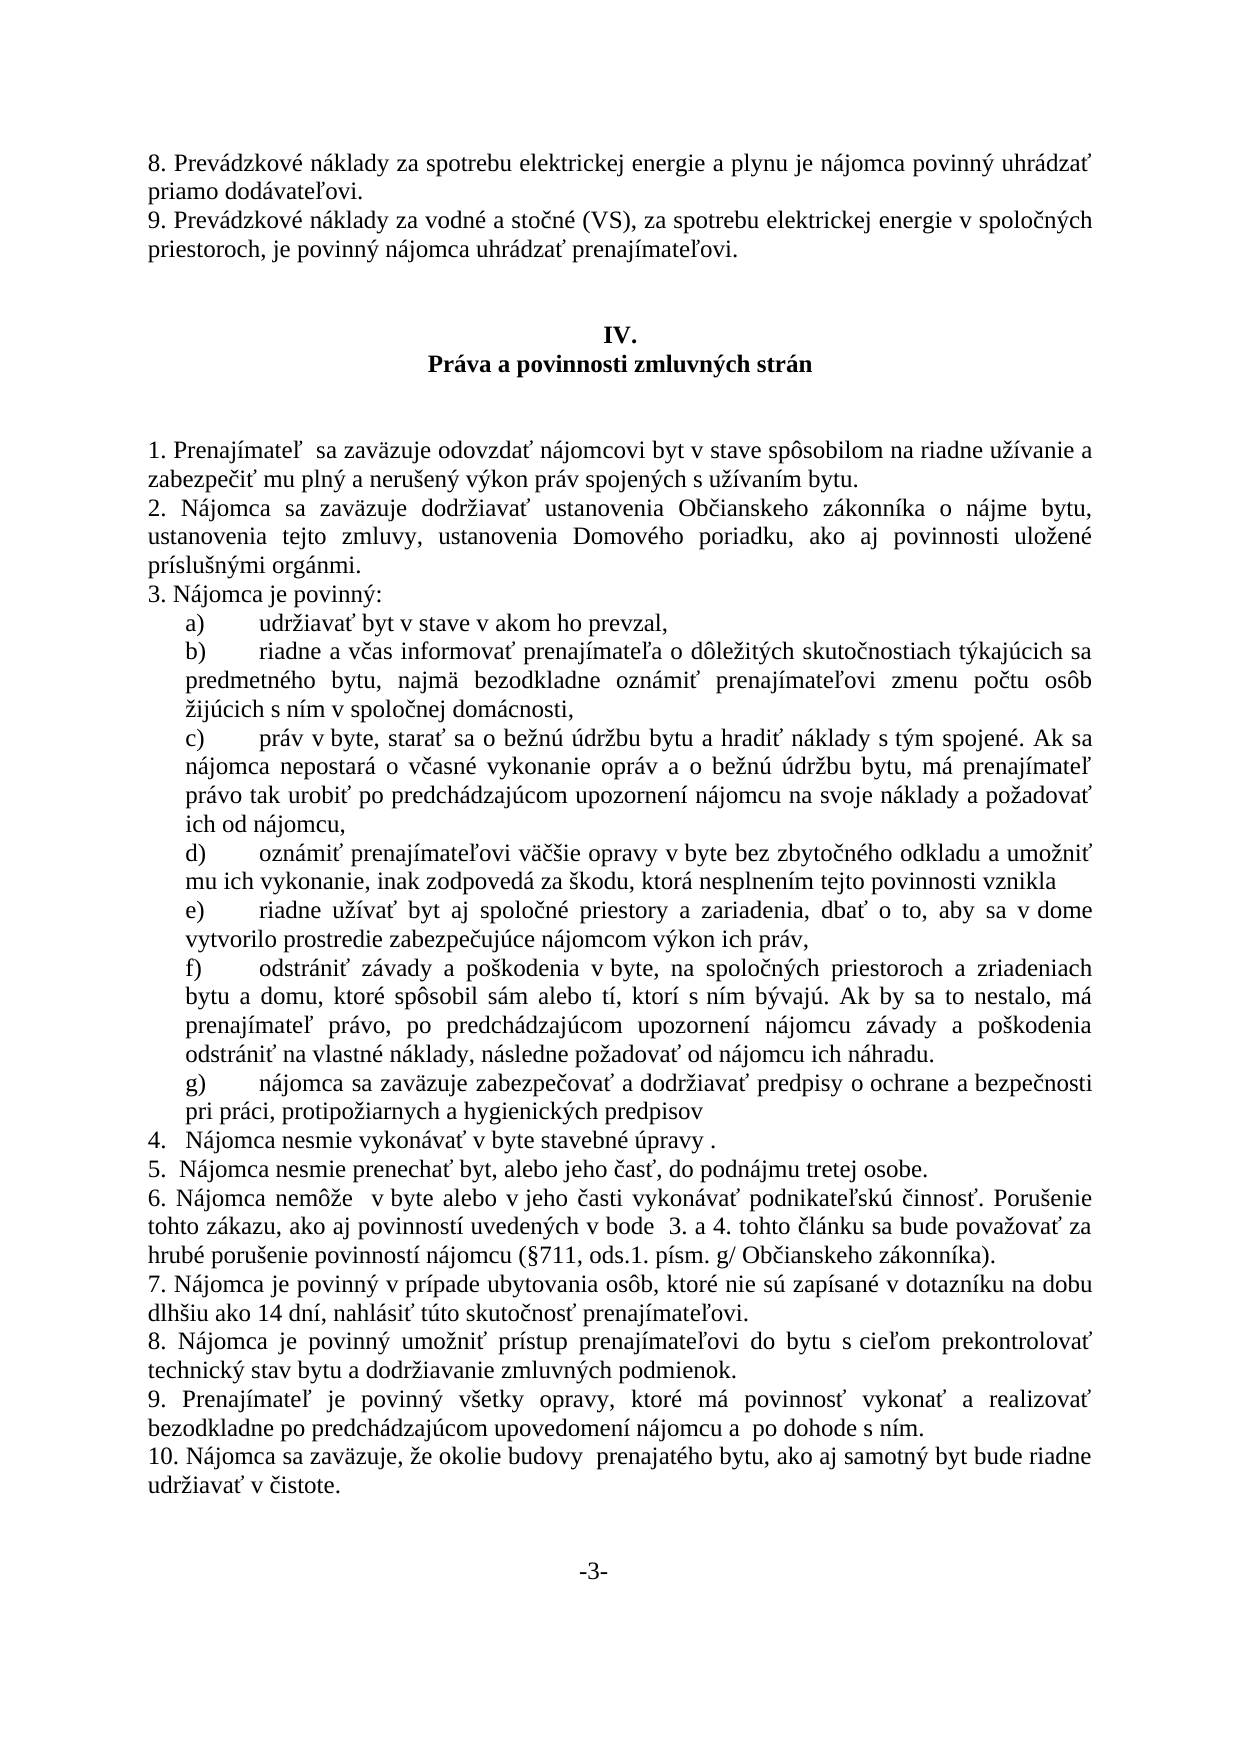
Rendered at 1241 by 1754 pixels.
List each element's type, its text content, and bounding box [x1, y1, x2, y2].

text 8. Prevádzkové náklady za spotrebu elektrickej energie a plynu je nájomca povinný uhrádzať priamo dodávateľovi. [148, 148, 1093, 205]
text 7. Nájomca je povinný v prípade ubytovania osôb, ktoré nie sú zapísané v dotazníku na dobu dlhšiu ako 14 dní, nahlásiť túto skutočnosť prenajímateľovi. [148, 1269, 1093, 1326]
text g) nájomca sa zaväzuje zabezpečovať a dodržiavať predpisy o ochrane a bezpečnosti pri práci, protipožiarnych a hygienických predpisov [185, 1068, 1093, 1125]
text 9. Prevádzkové náklady za vodné a stočné (VS), za spotrebu elektrickej energie v spoločných priestoroch, je povinný nájomca uhrádzať prenajímateľovi. [148, 205, 1093, 263]
text b) riadne a včas informovať prenajímateľa o dôležitých skutočnostiach týkajúcich sa predmetného bytu, najmä bezodkladne oznámiť prenajímateľovi zmenu počtu osôb žijúcich s ním v spoločnej domácnosti, [185, 636, 1093, 723]
text IV. [148, 320, 1093, 349]
text 8. Nájomca je povinný umožniť prístup prenajímateľovi do bytu s cieľom prekontrolovať technický stav bytu a dodržiavanie zmluvných podmienok. [148, 1326, 1093, 1384]
text 10. Nájomca sa zaväzuje, že okolie budovy prenajatého bytu, ako aj samotný byt bude riadne udržiavať v čistote. [148, 1441, 1093, 1499]
text 4. Nájomca nesmie vykonávať v byte stavebné úpravy . [148, 1125, 1093, 1154]
text 5. Nájomca nesmie prenechať byt, alebo jeho časť, do podnájmu tretej osobe. [148, 1154, 1093, 1183]
text Práva a povinnosti zmluvných strán [148, 349, 1093, 378]
text e) riadne užívať byt aj spoločné priestory a zariadenia, dbať o to, aby sa v dome vytvorilo prostredie zabezpečujúce nájomcom výkon ich práv, [185, 895, 1093, 953]
text a) udržiavať byt v stave v akom ho prevzal, [185, 608, 1093, 636]
text f) odstrániť závady a poškodenia v byte, na spoločných priestoroch a zriadeniach bytu a domu, ktoré spôsobil sám alebo tí, ktorí s ním bývajú. Ak by sa to nestalo, má prenajímateľ právo, po predchádzajúcom upozornení nájomcu závady a poškodenia odstrániť na vlastné náklady, následne požadovať od nájomcu ich náhradu. [185, 953, 1093, 1068]
text 3. Nájomca je povinný: [148, 579, 1093, 608]
text 6. Nájomca nemôže v byte alebo v jeho časti vykonávať podnikateľskú činnosť. Porušenie tohto zákazu, ako aj povinností uvedených v bode 3. a 4. tohto článku sa bude považovať za hrubé porušenie povinností nájomcu (§711, ods.1. písm. g/ Občianskeho zákonníka). [148, 1183, 1093, 1269]
text -3- [148, 1556, 1093, 1585]
text 1. Prenajímateľ sa zaväzuje odovzdať nájomcovi byt v stave spôsobilom na riadne užívanie a zabezpečiť mu plný a nerušený výkon práv spojených s užívaním bytu. [148, 435, 1093, 493]
text d) oznámiť prenajímateľovi väčšie opravy v byte bez zbytočného odkladu a umožniť mu ich vykonanie, inak zodpovedá za škodu, ktorá nesplnením tejto povinnosti vznikla [185, 838, 1093, 895]
text 9. Prenajímateľ je povinný všetky opravy, ktoré má povinnosť vykonať a realizovať bezodkladne po predchádzajúcom upovedomení nájomcu a po dohode s ním. [148, 1384, 1093, 1441]
text 2. Nájomca sa zaväzuje dodržiavať ustanovenia Občianskeho zákonníka o nájme bytu, ustanovenia tejto zmluvy, ustanovenia Domového poriadku, ako aj povinnosti uložené príslušnými orgánmi. [148, 493, 1093, 579]
text c) práv v byte, starať sa o bežnú údržbu bytu a hradiť náklady s tým spojené. Ak sa nájomca nepostará o včasné vykonanie opráv a o bežnú údržbu bytu, má prenajímateľ právo tak urobiť po predchádzajúcom upozornení nájomcu na svoje náklady a požadovať ich od nájomcu, [185, 723, 1093, 838]
